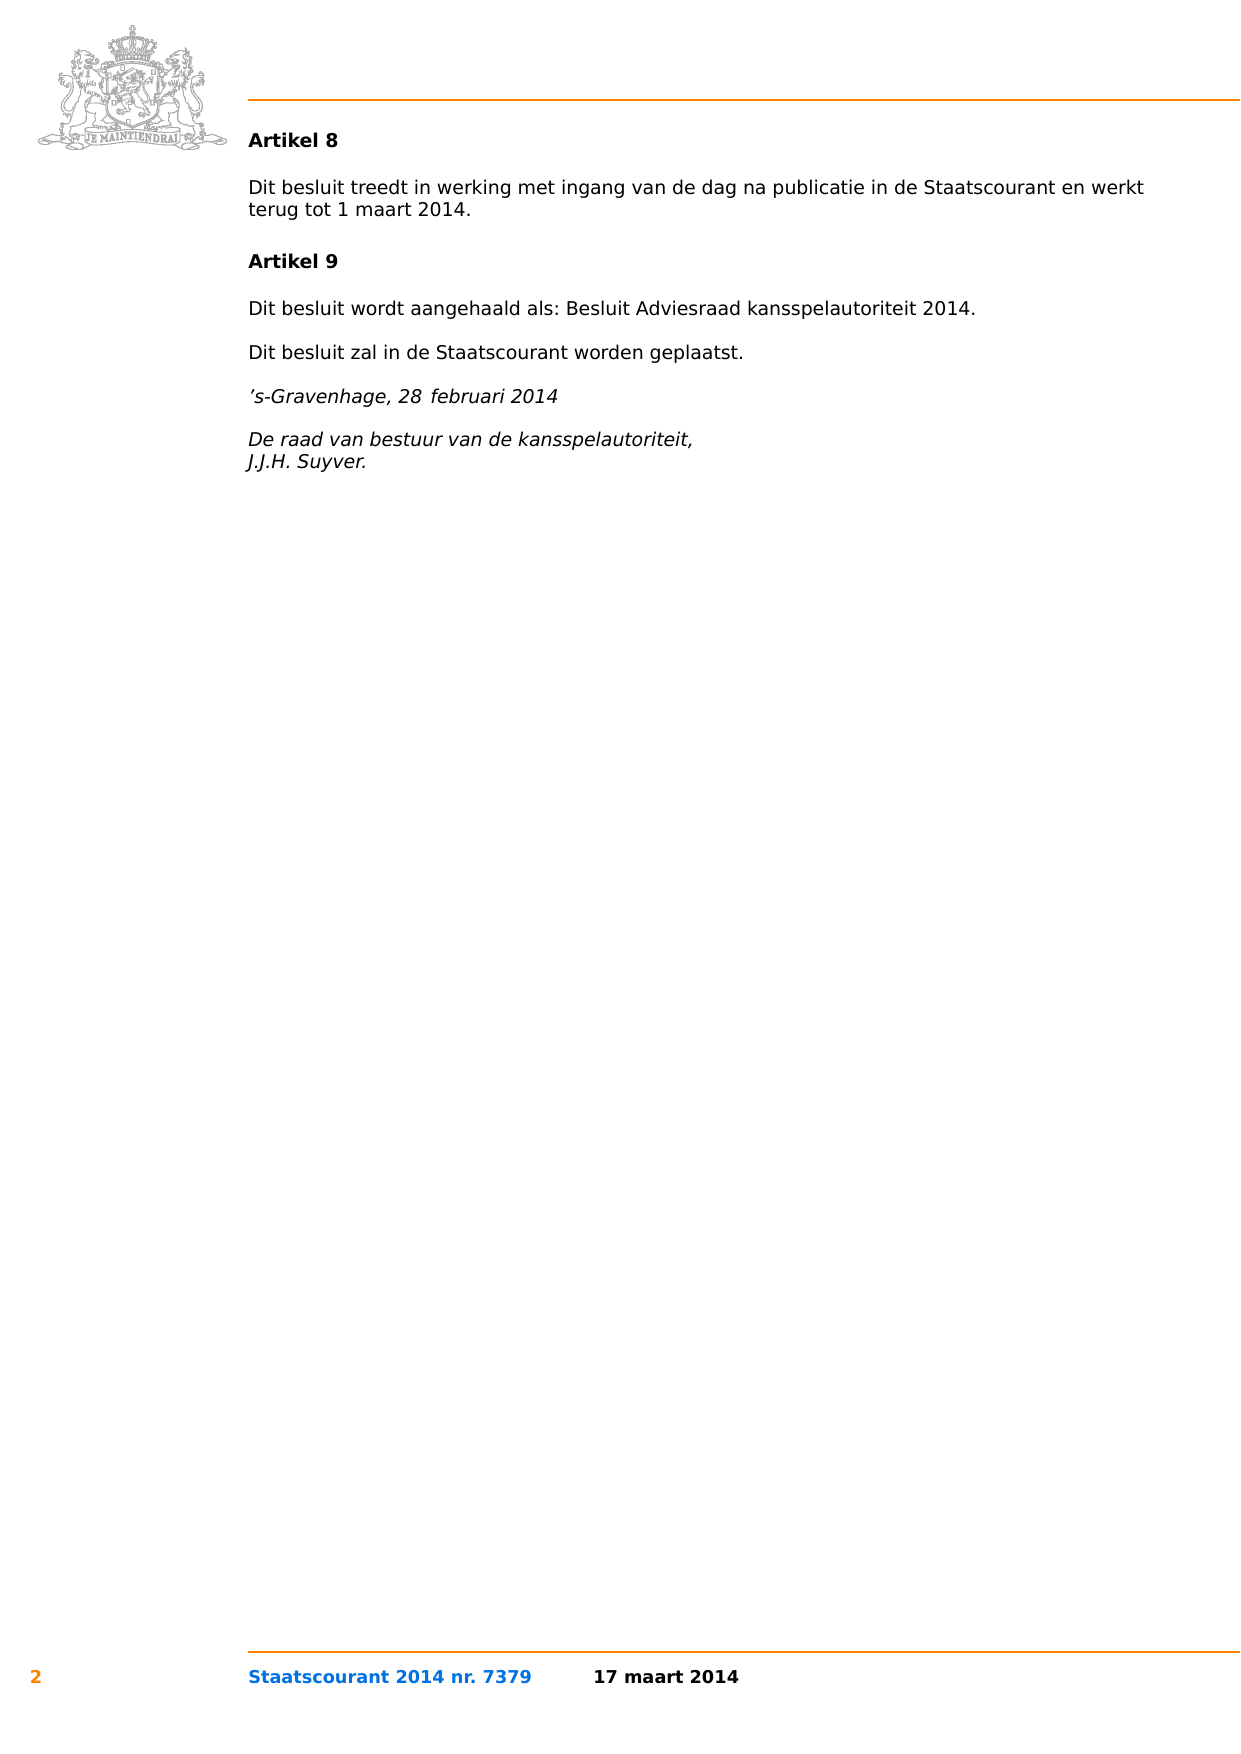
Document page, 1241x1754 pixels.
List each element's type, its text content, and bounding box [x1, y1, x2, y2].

text Dit besluit treedt in werking met ingang van de dag na publicatie in de Staatscourant en werkt terug tot 1 maart 2014. [248, 177, 1163, 221]
picture [38, 25, 227, 150]
text Dit besluit wordt aangehaald als: Besluit Adviesraad kansspelautoriteit 2014. [248, 298, 1163, 320]
text Dit besluit zal in de Staatscourant worden geplaatst. [248, 342, 1163, 364]
text De raad van bestuur van de kansspelautoriteit, J.J.H. Suyver. [248, 429, 1163, 473]
subtitle Artikel 8 [248, 130, 1163, 152]
subtitle Artikel 9 [248, 251, 1163, 273]
text ’s-Gravenhage, 28 februari 2014 [248, 386, 1163, 407]
